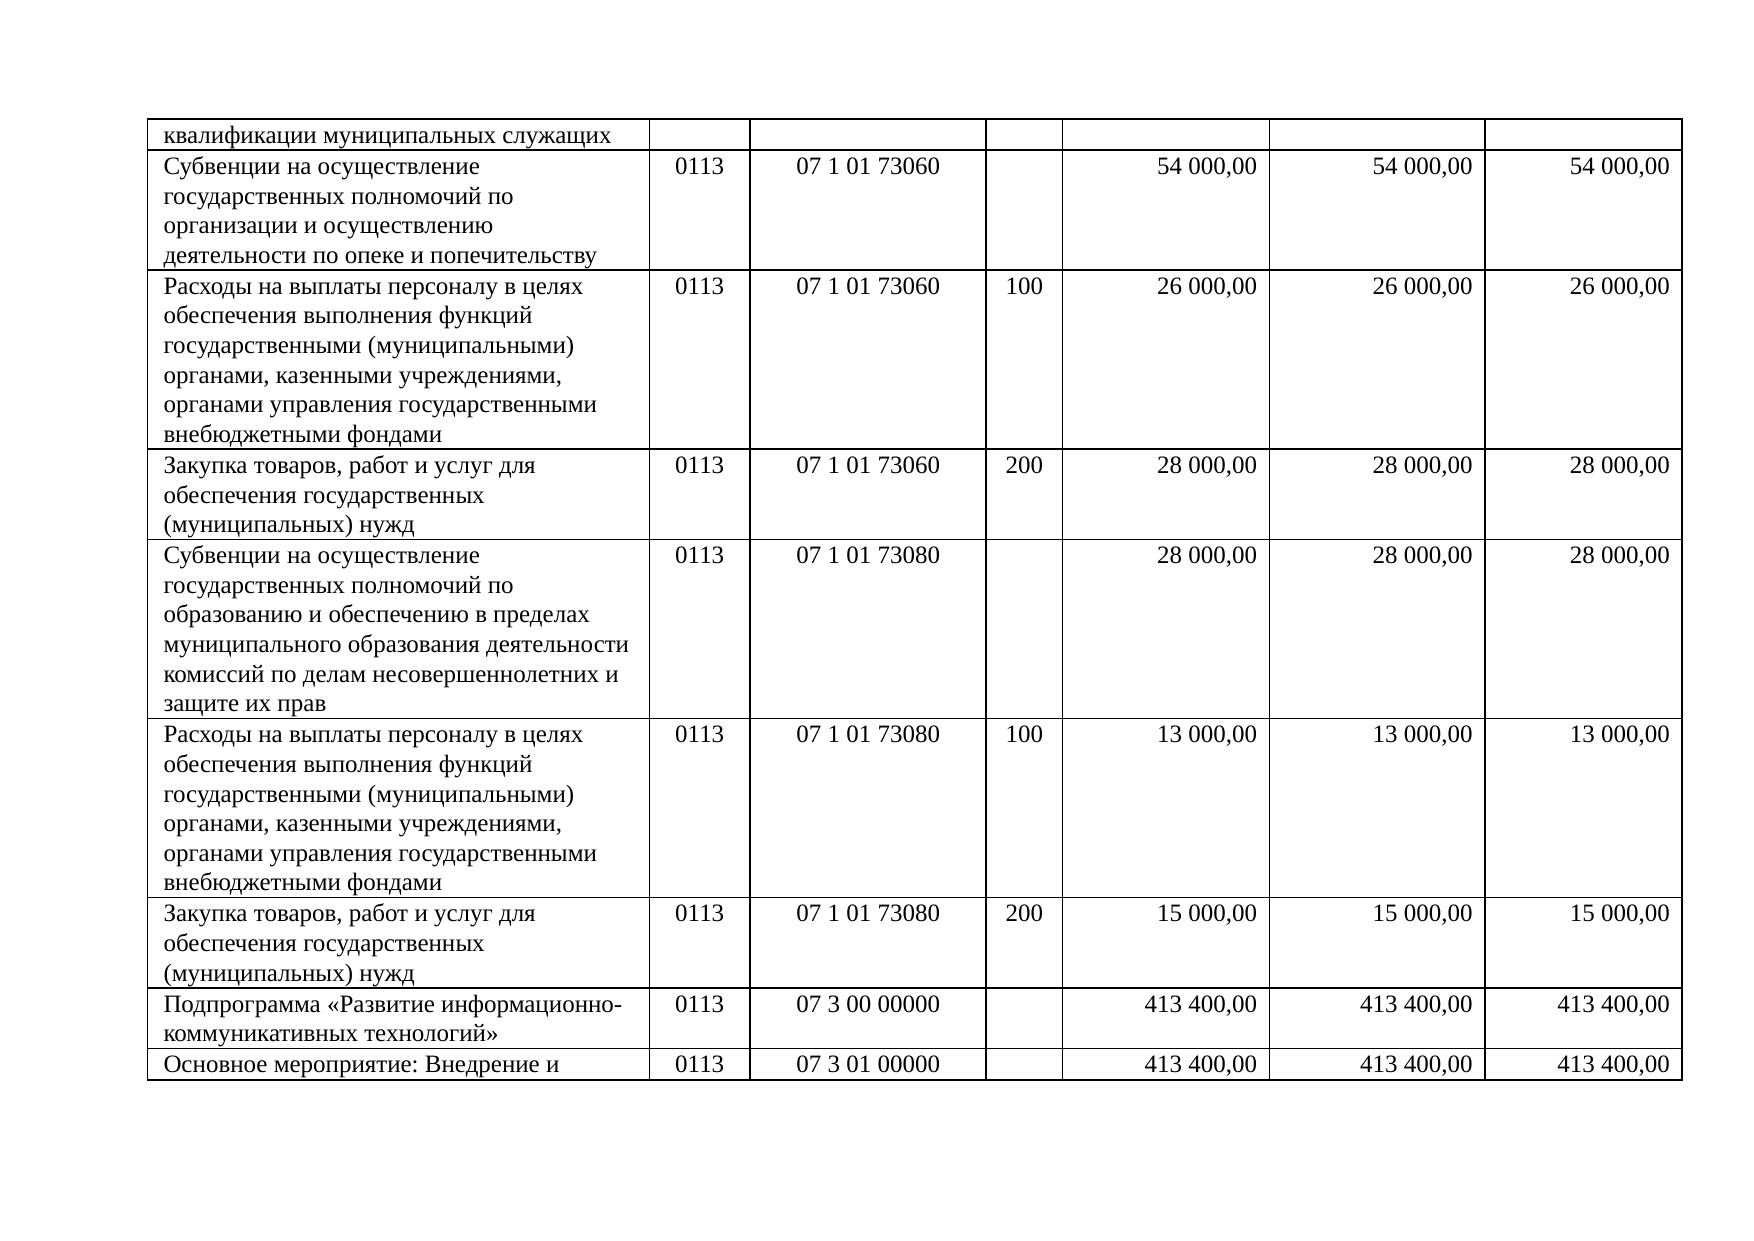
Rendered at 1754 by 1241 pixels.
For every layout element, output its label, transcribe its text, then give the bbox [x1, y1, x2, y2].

table_cell Субвенции на осуществление государственных полномочий по организации и осуществлению деятельности по опеке и попечительству [148, 151, 649, 269]
table_cell 413 400,00 [1486, 989, 1681, 1048]
table_cell 28 000,00 [1270, 540, 1484, 718]
table_cell 0113 [650, 989, 749, 1048]
table_cell 0113 [650, 898, 749, 987]
table_cell [1063, 120, 1269, 149]
table_cell 13 000,00 [1270, 719, 1484, 897]
table_cell 200 [987, 450, 1062, 538]
table_cell 28 000,00 [1486, 450, 1681, 538]
table_cell 28 000,00 [1486, 540, 1681, 718]
table_cell Расходы на выплаты персоналу в целях обеспечения выполнения функций государственными (муниципальными) органами, казенными учреждениями, органами управления государственными внебюджетными фондами [148, 719, 649, 897]
table_cell 07 1 01 73060 [751, 450, 985, 538]
table_cell 13 000,00 [1063, 719, 1269, 897]
table_cell 15 000,00 [1486, 898, 1681, 987]
table_cell 15 000,00 [1270, 898, 1484, 987]
table_cell 07 3 00 00000 [751, 989, 985, 1048]
table_cell Подпрограмма «Развитие информационно-коммуникативных технологий» [148, 989, 649, 1048]
table_cell 413 400,00 [1270, 989, 1484, 1048]
table_cell 413 400,00 [1270, 1049, 1484, 1079]
table_cell 413 400,00 [1063, 1049, 1269, 1079]
table_cell Закупка товаров, работ и услуг для обеспечения государственных (муниципальных) нужд [148, 450, 649, 538]
table_cell 200 [987, 898, 1062, 987]
table_cell 28 000,00 [1063, 540, 1269, 718]
table_cell 26 000,00 [1486, 271, 1681, 448]
table_cell 0113 [650, 271, 749, 448]
table_cell 28 000,00 [1270, 450, 1484, 538]
table_cell [650, 120, 749, 149]
table_cell 07 1 01 73080 [751, 719, 985, 897]
table_cell [751, 120, 985, 149]
table_cell 0113 [650, 540, 749, 718]
table_cell 54 000,00 [1063, 151, 1269, 269]
table_cell 0113 [650, 450, 749, 538]
table_cell Расходы на выплаты персоналу в целях обеспечения выполнения функций государственными (муниципальными) органами, казенными учреждениями, органами управления государственными внебюджетными фондами [148, 271, 649, 448]
table_cell Субвенции на осуществление государственных полномочий по образованию и обеспечению в пределах муниципального образования деятельности комиссий по делам несовершеннолетних и защите их прав [148, 540, 649, 718]
table_cell 07 1 01 73080 [751, 898, 985, 987]
table_cell [1486, 120, 1681, 149]
table_cell 07 1 01 73060 [751, 271, 985, 448]
table_cell 100 [987, 719, 1062, 897]
table_cell [1270, 120, 1484, 149]
table_cell 28 000,00 [1063, 450, 1269, 538]
table_cell 26 000,00 [1270, 271, 1484, 448]
table_cell 07 3 01 00000 [751, 1049, 985, 1079]
table_cell [987, 1049, 1062, 1079]
table_cell 13 000,00 [1486, 719, 1681, 897]
table_cell 100 [987, 271, 1062, 448]
table_cell 15 000,00 [1063, 898, 1269, 987]
table_cell 07 1 01 73060 [751, 151, 985, 269]
table_cell 413 400,00 [1486, 1049, 1681, 1079]
table_cell 26 000,00 [1063, 271, 1269, 448]
table_cell [987, 989, 1062, 1048]
table_cell 54 000,00 [1270, 151, 1484, 269]
table_cell 07 1 01 73080 [751, 540, 985, 718]
table_cell [987, 151, 1062, 269]
table_cell 0113 [650, 151, 749, 269]
table_cell 413 400,00 [1063, 989, 1269, 1048]
table_cell Основное мероприятие: Внедрение и [148, 1049, 649, 1079]
table_cell 0113 [650, 719, 749, 897]
table_cell Закупка товаров, работ и услуг для обеспечения государственных (муниципальных) нужд [148, 898, 649, 987]
table_cell 54 000,00 [1486, 151, 1681, 269]
table_cell [987, 120, 1062, 149]
table_cell квалификации муниципальных служащих [148, 120, 649, 149]
table_cell 0113 [650, 1049, 749, 1079]
table_cell [987, 540, 1062, 718]
